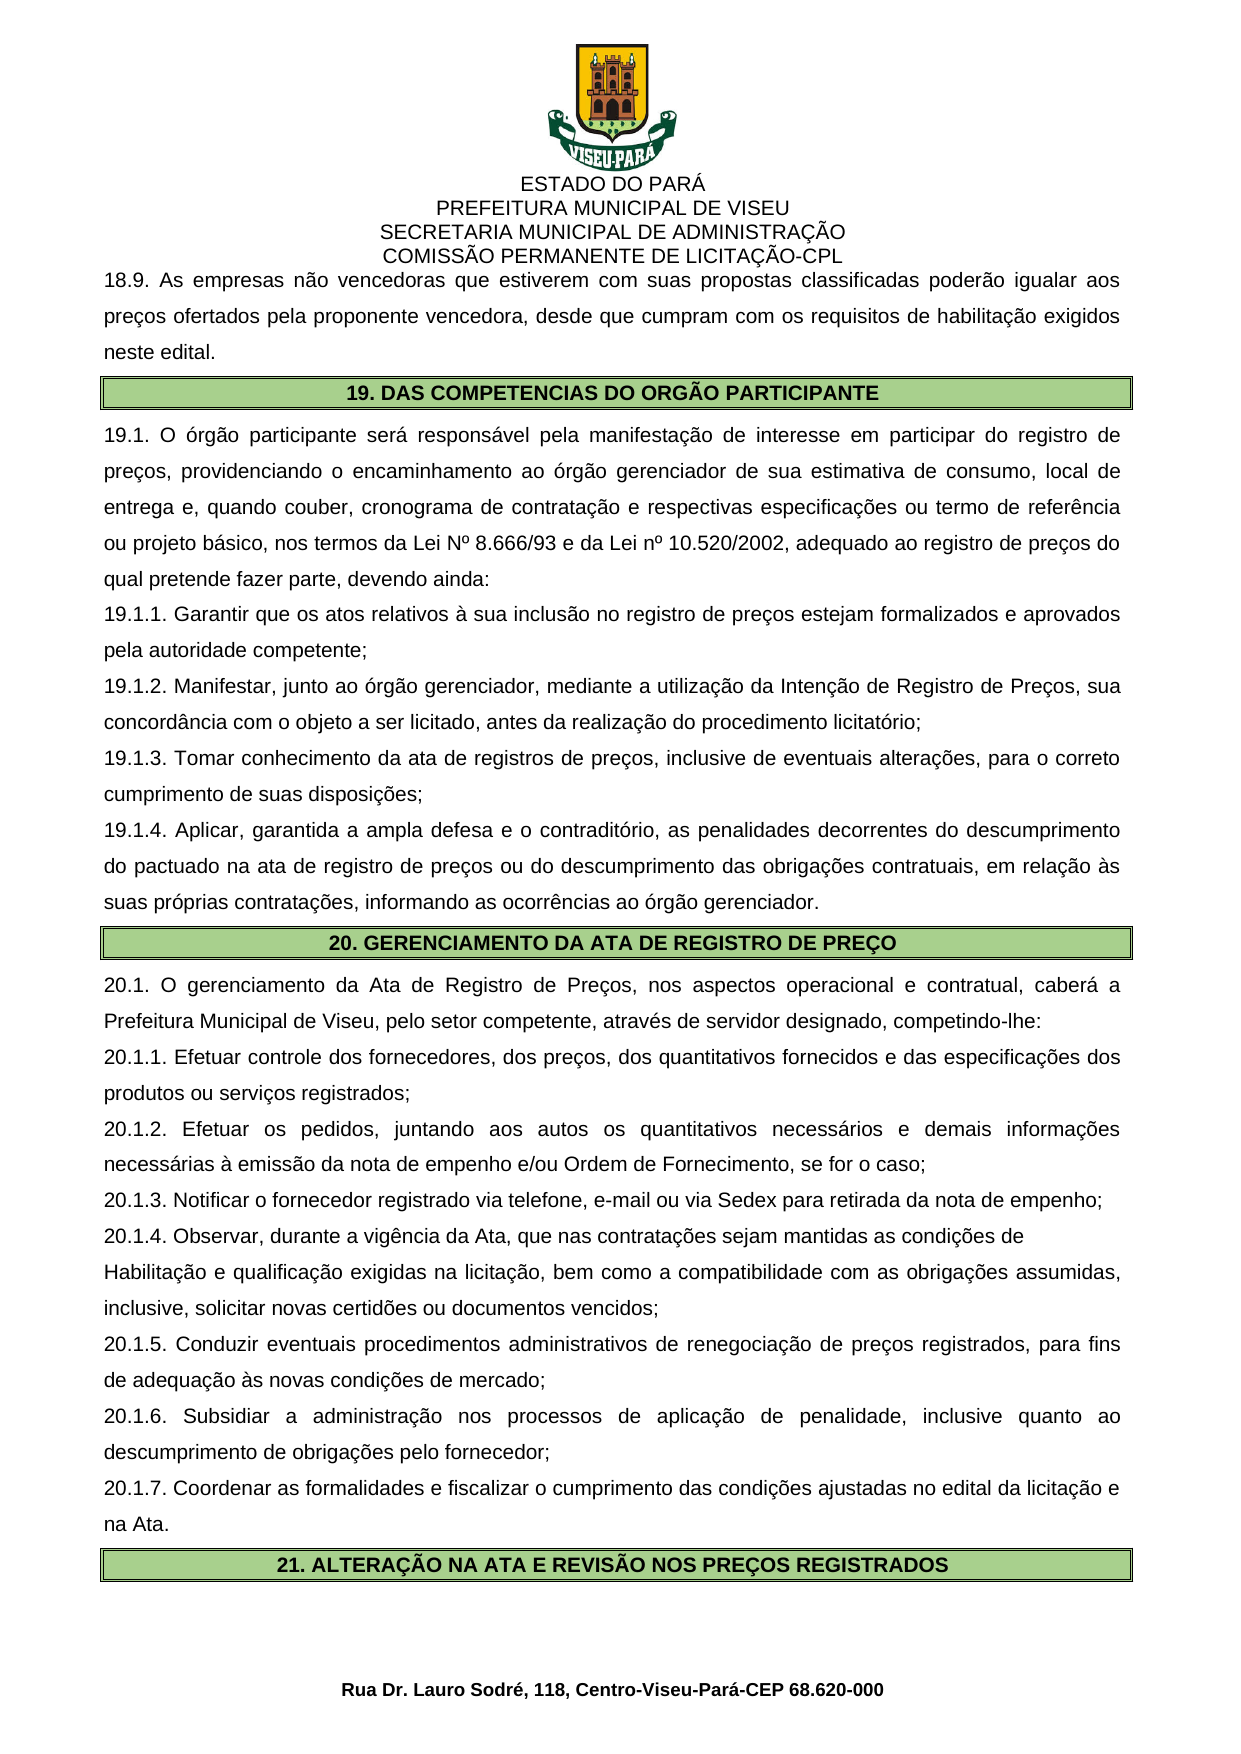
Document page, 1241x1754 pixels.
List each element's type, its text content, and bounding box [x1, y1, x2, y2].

text 19.1.1. Garantir que os atos relativos à sua inclusão no registro de preços estejam formalizados e aprovados pela autoridade competente; [103, 602, 1122, 662]
text 20.1.5. Conduzir eventuais procedimentos administrativos de renegociação de preços registrados, para fins de adequação às novas condições de mercado; [103, 1332, 1122, 1392]
text 19.1.3. Tomar conhecimento da ata de registros de preços, inclusive de eventuais alterações, para o correto cumprimento de suas disposições; [103, 746, 1122, 806]
text 21. ALTERAÇÃO NA ATA E REVISÃO NOS PREÇOS REGISTRADOS [104, 1551, 1130, 1579]
text 19. DAS COMPETENCIAS DO ORGÃO PARTICIPANTE [104, 379, 1130, 407]
text 19.1.2. Manifestar, junto ao órgão gerenciador, mediante a utilização da Intenção de Registro de Preços, sua concordância com o objeto a ser licitado, antes da realização do procedimento licitatório; [103, 674, 1122, 734]
text 20.1.4. Observar, durante a vigência da Ata, que nas contratações sejam mantidas as condições de [103, 1224, 1122, 1248]
text 20.1.3. Notificar o fornecedor registrado via telefone, e-mail ou via Sedex para retirada da nota de empenho; [103, 1188, 1122, 1212]
picture [547, 44, 678, 172]
text Habilitação e qualificação exigidas na licitação, bem como a compatibilidade com as obrigações assumidas, inclusive, solicitar novas certidões ou documentos vencidos; [103, 1260, 1122, 1320]
text 20.1.6. Subsidiar a administração nos processos de aplicação de penalidade, inclusive quanto ao descumprimento de obrigações pelo fornecedor; [103, 1404, 1122, 1464]
text 19.1.4. Aplicar, garantida a ampla defesa e o contraditório, as penalidades decorrentes do descumprimento do pactuado na ata de registro de preços ou do descumprimento das obrigações contratuais, em relação às suas próprias contratações, informando as ocorrências ao órgão gerenciador. [103, 818, 1122, 914]
text 20.1. O gerenciamento da Ata de Registro de Preços, nos aspectos operacional e contratual, caberá a Prefeitura Municipal de Viseu, pelo setor competente, através de servidor designado, competindo-lhe: [103, 973, 1122, 1032]
text 20. GERENCIAMENTO DA ATA DE REGISTRO DE PREÇO [104, 929, 1130, 957]
text 20.1.7. Coordenar as formalidades e fiscalizar o cumprimento das condições ajustadas no edital da licitação e na Ata. [103, 1476, 1122, 1536]
text 20.1.2. Efetuar os pedidos, juntando aos autos os quantitativos necessários e demais informações necessárias à emissão da nota de empenho e/ou Ordem de Fornecimento, se for o caso; [103, 1116, 1122, 1176]
text 20.1.1. Efetuar controle dos fornecedores, dos preços, dos quantitativos fornecidos e das especificações dos produtos ou serviços registrados; [103, 1044, 1122, 1104]
text 18.9. As empresas não vencedoras que estiverem com suas propostas classificadas poderão igualar aos preços ofertados pela proponente vencedora, desde que cumpram com os requisitos de habilitação exigidos neste edital. [103, 268, 1122, 364]
text 19.1. O órgão participante será responsável pela manifestação de interesse em participar do registro de preços, providenciando o encaminhamento ao órgão gerenciador de sua estimativa de consumo, local de entrega e, quando couber, cronograma de contratação e respectivas especificações ou termo de referência ou projeto básico, nos termos da Lei Nº 8.666/93 e da Lei nº 10.520/2002, adequado ao registro de preços do qual pretende fazer parte, devendo ainda: [103, 423, 1122, 590]
